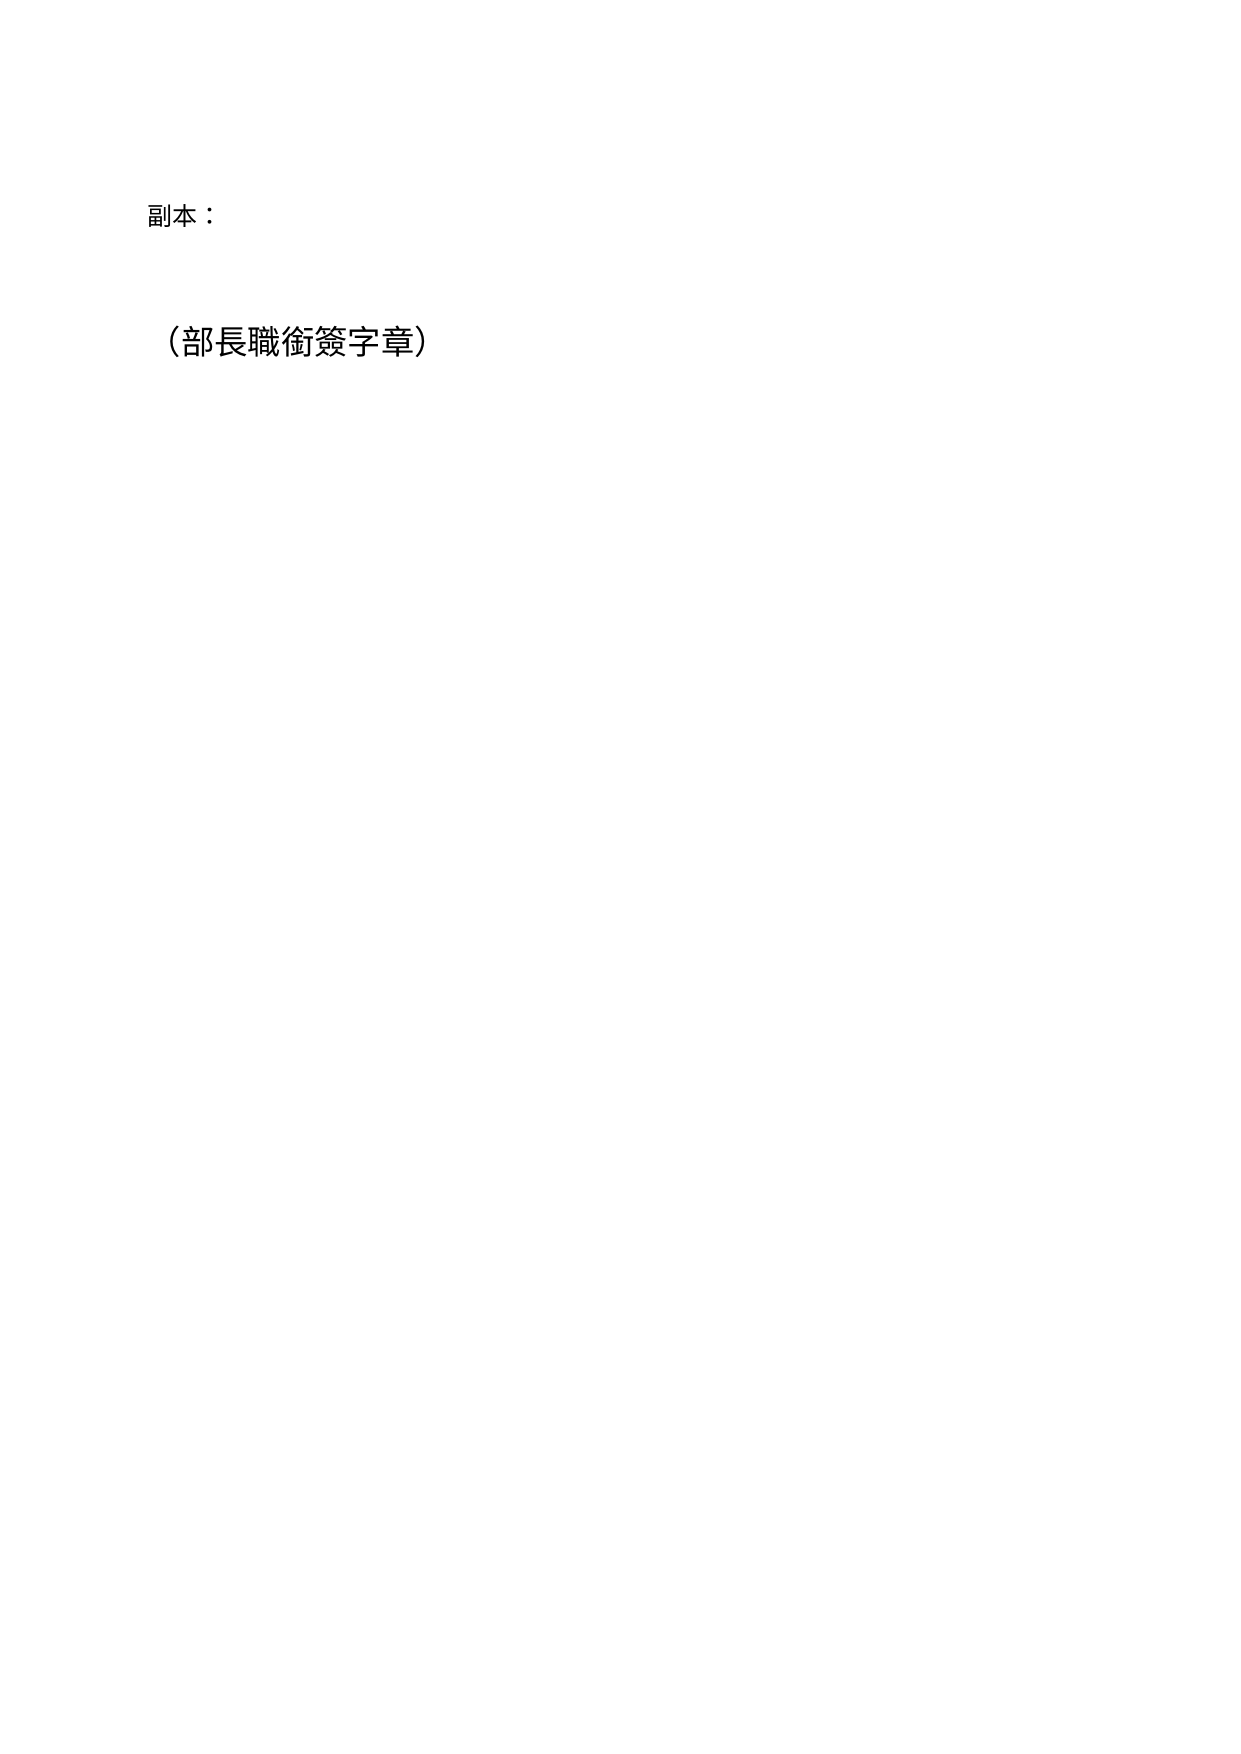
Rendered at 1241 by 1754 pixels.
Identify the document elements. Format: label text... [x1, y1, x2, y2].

text 副本： [148, 173, 1092, 236]
text （部長職銜簽字章） [148, 298, 1092, 361]
